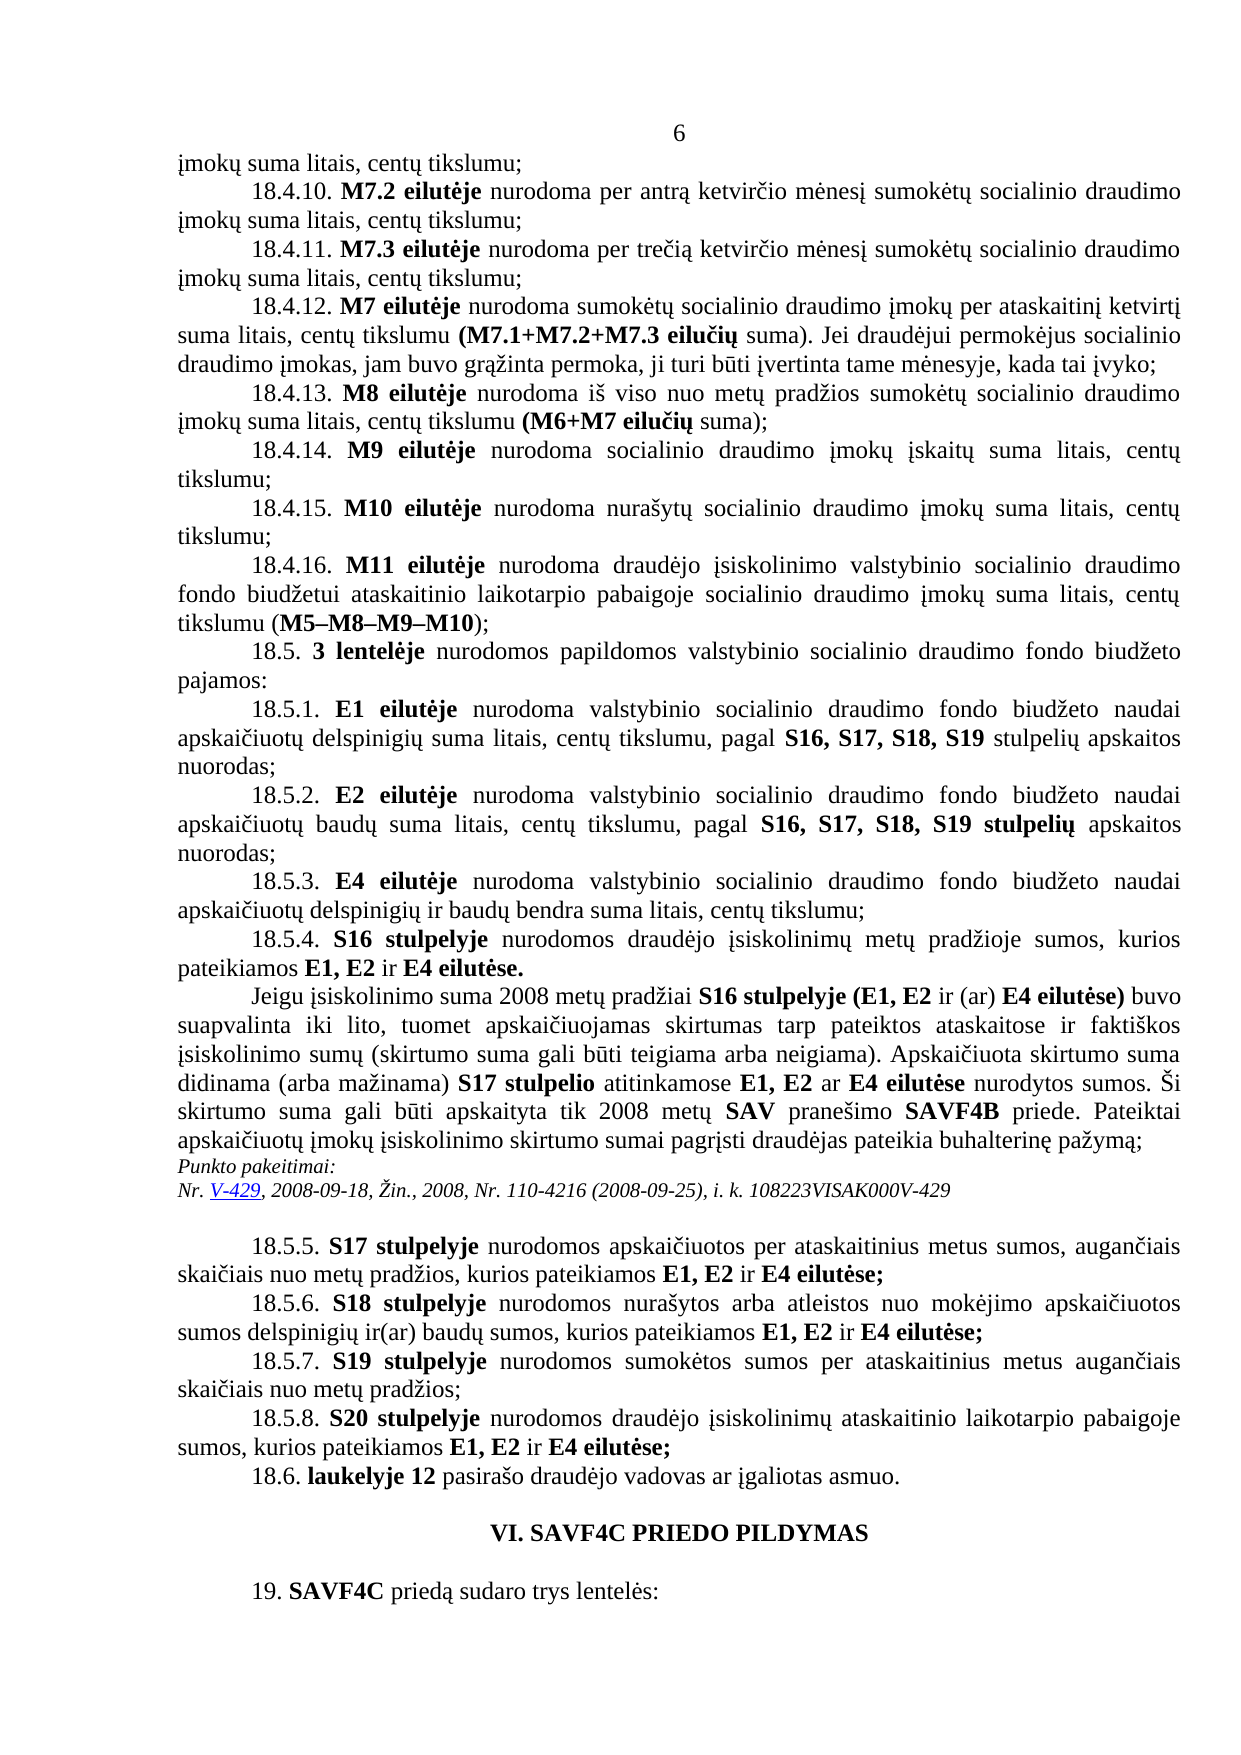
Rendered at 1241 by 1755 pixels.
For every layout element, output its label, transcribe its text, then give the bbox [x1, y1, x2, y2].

text 18.5.6. S18 stulpelyje nurodomos nurašytos arba atleistos nuo mokėjimo apskaičiuotos sumos delspinigių ir(ar) baudų sumos, kurios pateikiamos E1, E2 ir E4 eilutėse; [177, 1288, 1181, 1346]
text 18.5.7. S19 stulpelyje nurodomos sumokėtos sumos per ataskaitinius metus augančiais skaičiais nuo metų pradžios; [177, 1346, 1181, 1403]
text 18.5.1. E1 eilutėje nurodoma valstybinio socialinio draudimo fondo biudžeto naudai apskaičiuotų delspinigių suma litais, centų tikslumu, pagal S16, S17, S18, S19 stulpelių apskaitos nuorodas; [177, 694, 1181, 780]
text Nr. V-429, 2008-09-18, Žin., 2008, Nr. 110-4216 (2008-09-25), i. k. 108223VISAK000V-429 [177, 1178, 1181, 1202]
text 18.4.14. M9 eilutėje nurodoma socialinio draudimo įmokų įskaitų suma litais, centų tikslumu; [177, 435, 1181, 493]
text 18.4.11. M7.3 eilutėje nurodoma per trečią ketvirčio mėnesį sumokėtų socialinio draudimo įmokų suma litais, centų tikslumu; [177, 234, 1181, 291]
text 18.4.16. M11 eilutėje nurodoma draudėjo įsiskolinimo valstybinio socialinio draudimo fondo biudžetui ataskaitinio laikotarpio pabaigoje socialinio draudimo įmokų suma litais, centų tikslumu (M5–M8–M9–M10); [177, 550, 1181, 636]
text 18.5.3. E4 eilutėje nurodoma valstybinio socialinio draudimo fondo biudžeto naudai apskaičiuotų delspinigių ir baudų bendra suma litais, centų tikslumu; [177, 866, 1181, 924]
text 18.5.4. S16 stulpelyje nurodomos draudėjo įsiskolinimų metų pradžioje sumos, kurios pateikiamos E1, E2 ir E4 eilutėse. [177, 924, 1181, 981]
text 18.6. laukelyje 12 pasirašo draudėjo vadovas ar įgaliotas asmuo. [177, 1461, 1181, 1489]
text Punkto pakeitimai: [177, 1154, 1181, 1178]
text VI. SAVF4C PRIEDO PILDYMAS [177, 1518, 1181, 1547]
text 19. SAVF4C priedą sudaro trys lentelės: [177, 1576, 1181, 1604]
text 18.5. 3 lentelėje nurodomos papildomos valstybinio socialinio draudimo fondo biudžeto pajamos: [177, 636, 1181, 694]
text 18.5.2. E2 eilutėje nurodoma valstybinio socialinio draudimo fondo biudžeto naudai apskaičiuotų baudų suma litais, centų tikslumu, pagal S16, S17, S18, S19 stulpelių apskaitos nuorodas; [177, 780, 1181, 866]
text 18.4.10. M7.2 eilutėje nurodoma per antrą ketvirčio mėnesį sumokėtų socialinio draudimo įmokų suma litais, centų tikslumu; [177, 176, 1181, 234]
text 18.4.15. M10 eilutėje nurodoma nurašytų socialinio draudimo įmokų suma litais, centų tikslumu; [177, 493, 1181, 550]
text 18.5.5. S17 stulpelyje nurodomos apskaičiuotos per ataskaitinius metus sumos, augančiais skaičiais nuo metų pradžios, kurios pateikiamos E1, E2 ir E4 eilutėse; [177, 1231, 1181, 1288]
text 18.4.13. M8 eilutėje nurodoma iš viso nuo metų pradžios sumokėtų socialinio draudimo įmokų suma litais, centų tikslumu (M6+M7 eilučių suma); [177, 378, 1181, 435]
text 18.5.8. S20 stulpelyje nurodomos draudėjo įsiskolinimų ataskaitinio laikotarpio pabaigoje sumos, kurios pateikiamos E1, E2 ir E4 eilutėse; [177, 1403, 1181, 1461]
text Jeigu įsiskolinimo suma 2008 metų pradžiai S16 stulpelyje (E1, E2 ir (ar) E4 eilutėse) buvo suapvalinta iki lito, tuomet apskaičiuojamas skirtumas tarp pateiktos ataskaitose ir faktiškos įsiskolinimo sumų (skirtumo suma gali būti teigiama arba neigiama). Apskaičiuota skirtumo suma didinama (arba mažinama) S17 stulpelio atitinkamose E1, E2 ar E4 eilutėse nurodytos sumos. Ši skirtumo suma gali būti apskaityta tik 2008 metų SAV pranešimo SAVF4B priede. Pateiktai apskaičiuotų įmokų įsiskolinimo skirtumo sumai pagrįsti draudėjas pateikia buhalterinę pažymą; [177, 981, 1181, 1154]
text įmokų suma litais, centų tikslumu; [177, 148, 1181, 176]
text 18.4.12. M7 eilutėje nurodoma sumokėtų socialinio draudimo įmokų per ataskaitinį ketvirtį suma litais, centų tikslumu (M7.1+M7.2+M7.3 eilučių suma). Jei draudėjui permokėjus socialinio draudimo įmokas, jam buvo grąžinta permoka, ji turi būti įvertinta tame mėnesyje, kada tai įvyko; [177, 291, 1181, 378]
